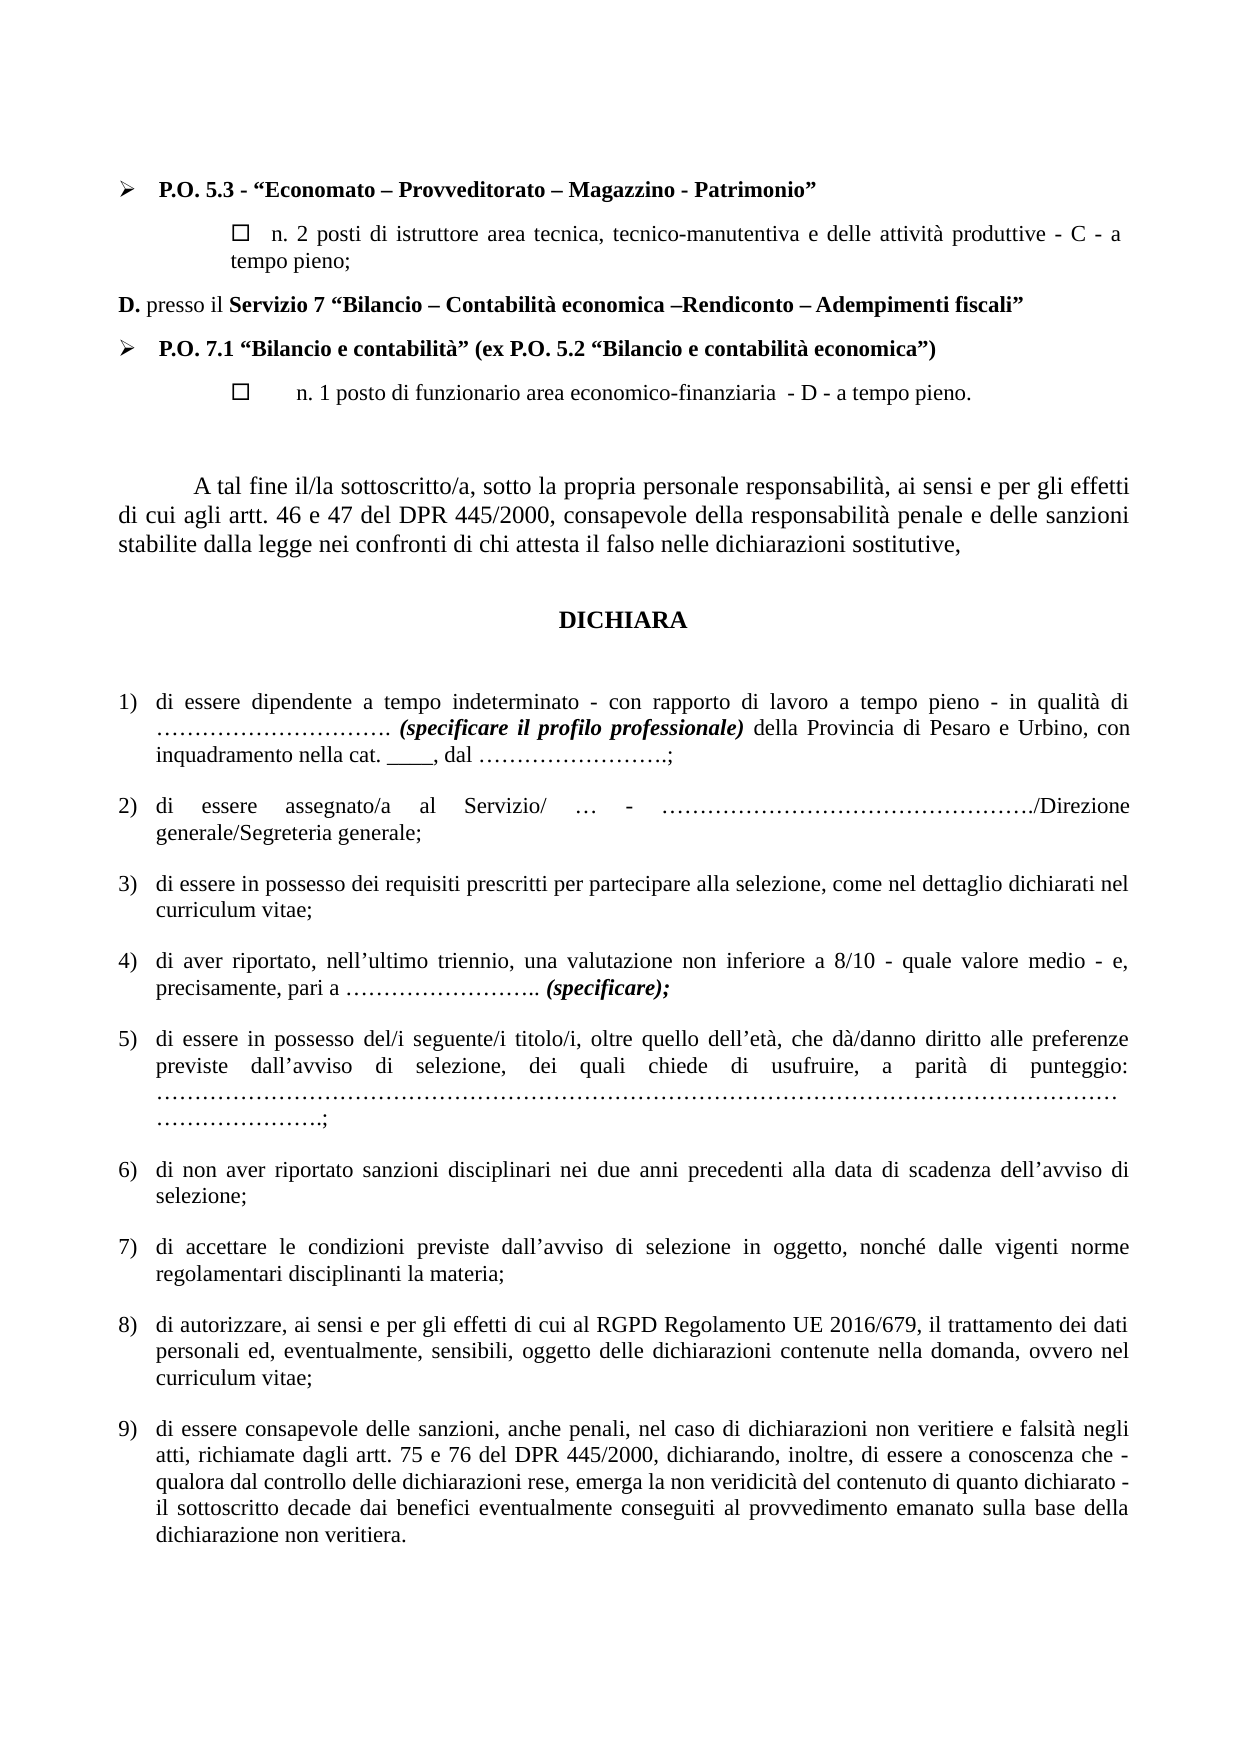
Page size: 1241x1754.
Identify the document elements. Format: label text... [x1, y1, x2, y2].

text 2) di essere assegnato/a al Servizio/ … - …………………………………………./Direzione generale/Segreteria generale; [118, 792, 1131, 845]
text 7) di accettare le condizioni previste dall’avviso di selezione in oggetto, nonché dalle vigenti norme regolamentari disciplinanti la materia; [118, 1233, 1131, 1286]
list n. 2 posti di istruttore area tecnica, tecnico-manutentiva e delle attività produttive - C - a tempo pieno; [230, 220, 1122, 273]
text 6) di non aver riportato sanzioni disciplinari nei due anni precedenti alla data di scadenza dell’avviso di selezione; [118, 1156, 1131, 1208]
text 9) di essere consapevole delle sanzioni, anche penali, nel caso di dichiarazioni non veritiere e falsità negli atti, richiamate dagli artt. 75 e 76 del DPR 445/2000, dichiarando, inoltre, di essere a conoscenza che - qualora dal controllo delle dichiarazioni rese, emerga la non veridicità del contenuto di quanto dichiarato - il sottoscritto decade dai benefici eventualmente conseguiti al provvedimento emanato sulla base della dichiarazione non veritiera. [118, 1415, 1131, 1547]
text DICHIARA [118, 606, 1128, 634]
text A tal fine il/la sottoscritto/a, sotto la propria personale responsabilità, ai sensi e per gli effetti di cui agli artt. 46 e 47 del DPR 445/2000, consapevole della responsabilità penale e delle sanzioni stabilite dalla legge nei confronti di chi attesta il falso nelle dichiarazioni sostitutive, [118, 471, 1131, 558]
text 5) di essere in possesso del/i seguente/i titolo/i, oltre quello dell’età, che dà/danno diritto alle preferenze previste dall’avviso di selezione, dei quali chiede di usufruire, a parità di punteggio: ………………………………………………………………………………………………………………………………….; [118, 1025, 1131, 1131]
text D. presso il Servizio 7 “Bilancio – Contabilità economica –Rendiconto – Adempimenti fiscali” [118, 291, 1122, 317]
text 3) di essere in possesso dei requisiti prescritti per partecipare alla selezione, come nel dettaglio dichiarati nel curriculum vitae; [118, 870, 1131, 923]
list P.O. 7.1 “Bilancio e contabilità” (ex P.O. 5.2 “Bilancio e contabilità economica”) [118, 335, 1122, 361]
text 4) di aver riportato, nell’ultimo triennio, una valutazione non inferiore a 8/10 - quale valore medio - e, precisamente, pari a …………………….. (specificare); [118, 948, 1131, 1000]
text 8) di autorizzare, ai sensi e per gli effetti di cui al RGPD Regolamento UE 2016/679, il trattamento dei dati personali ed, eventualmente, sensibili, oggetto delle dichiarazioni contenute nella domanda, ovvero nel curriculum vitae; [118, 1311, 1131, 1390]
list n. 1 posto di funzionario area economico-finanziaria - D - a tempo pieno. [230, 379, 1122, 405]
text 1) di essere dipendente a tempo indeterminato - con rapporto di lavoro a tempo pieno - in qualità di …………………………. (specificare il profilo professionale) della Provincia di Pesaro e Urbino, con inquadramento nella cat. ____, dal …………………….; [118, 688, 1131, 767]
list P.O. 5.3 - “Economato – Provveditorato – Magazzino - Patrimonio” [118, 176, 1122, 203]
